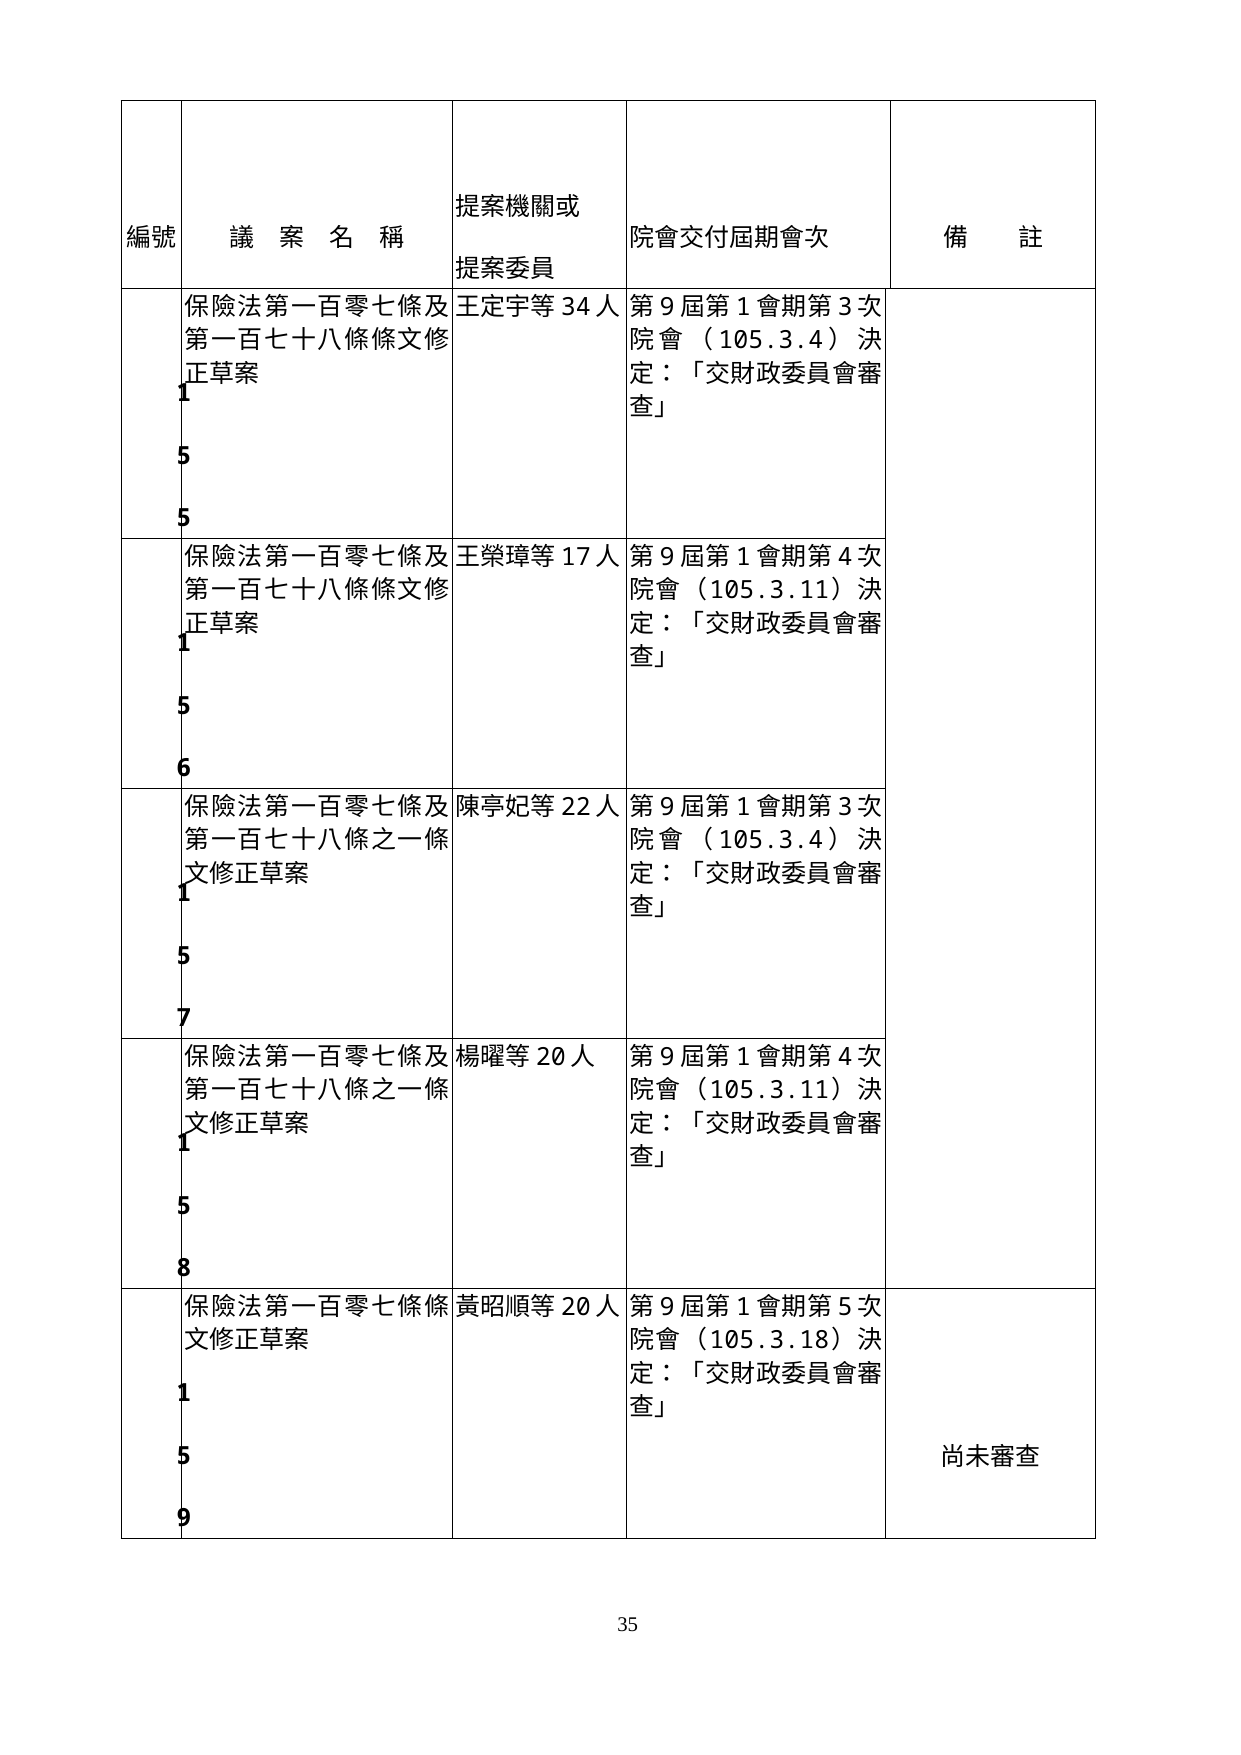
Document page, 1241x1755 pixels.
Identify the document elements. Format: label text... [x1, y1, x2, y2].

table_cell 王定宇等34人 [453, 289, 626, 538]
table_cell 第9屆第1會期第3次院會（105.3.4）決定：「交財政委員會審查」 [627, 289, 885, 538]
table_cell 第9屆第1會期第4次院會（105.3.11）決定：「交財政委員會審查」 [627, 1039, 885, 1288]
table_cell [886, 289, 1095, 1288]
table_cell 第9屆第1會期第4次院會（105.3.11）決定：「交財政委員會審查」 [627, 539, 885, 788]
table_header 備 註 [891, 101, 1095, 288]
table_cell 第9屆第1會期第5次院會（105.3.18）決定：「交財政委員會審查」 [627, 1289, 885, 1538]
table_cell 保險法第一百零七條及第一百七十八條之一條文修正草案 [182, 1039, 452, 1288]
table_header 議 案 名 稱 [182, 101, 452, 288]
table_cell 黃昭順等20人 [453, 1289, 626, 1538]
table_header 院會交付屆期會次 [627, 101, 890, 288]
table_header 提案機關或 提案委員 [453, 101, 626, 288]
table_cell 尚未審查 [886, 1289, 1095, 1538]
table_cell [122, 289, 181, 538]
table_header 編號 [122, 101, 181, 288]
table_cell 王榮璋等17人 [453, 539, 626, 788]
table_cell 保險法第一百零七條條文修正草案 [182, 1289, 452, 1538]
table_cell 陳亭妃等22人 [453, 789, 626, 1038]
table_cell [122, 1039, 181, 1288]
table_cell 保險法第一百零七條及第一百七十八條條文修正草案 [182, 539, 452, 788]
table_cell [122, 539, 181, 788]
table_cell [122, 1289, 181, 1538]
table_cell [122, 789, 181, 1038]
table_cell 保險法第一百零七條及第一百七十八條條文修正草案 [182, 289, 452, 538]
table_cell 保險法第一百零七條及第一百七十八條之一條文修正草案 [182, 789, 452, 1038]
table_cell 第9屆第1會期第3次院會（105.3.4）決定：「交財政委員會審查」 [627, 789, 885, 1038]
table_cell 楊曜等20人 [453, 1039, 626, 1288]
